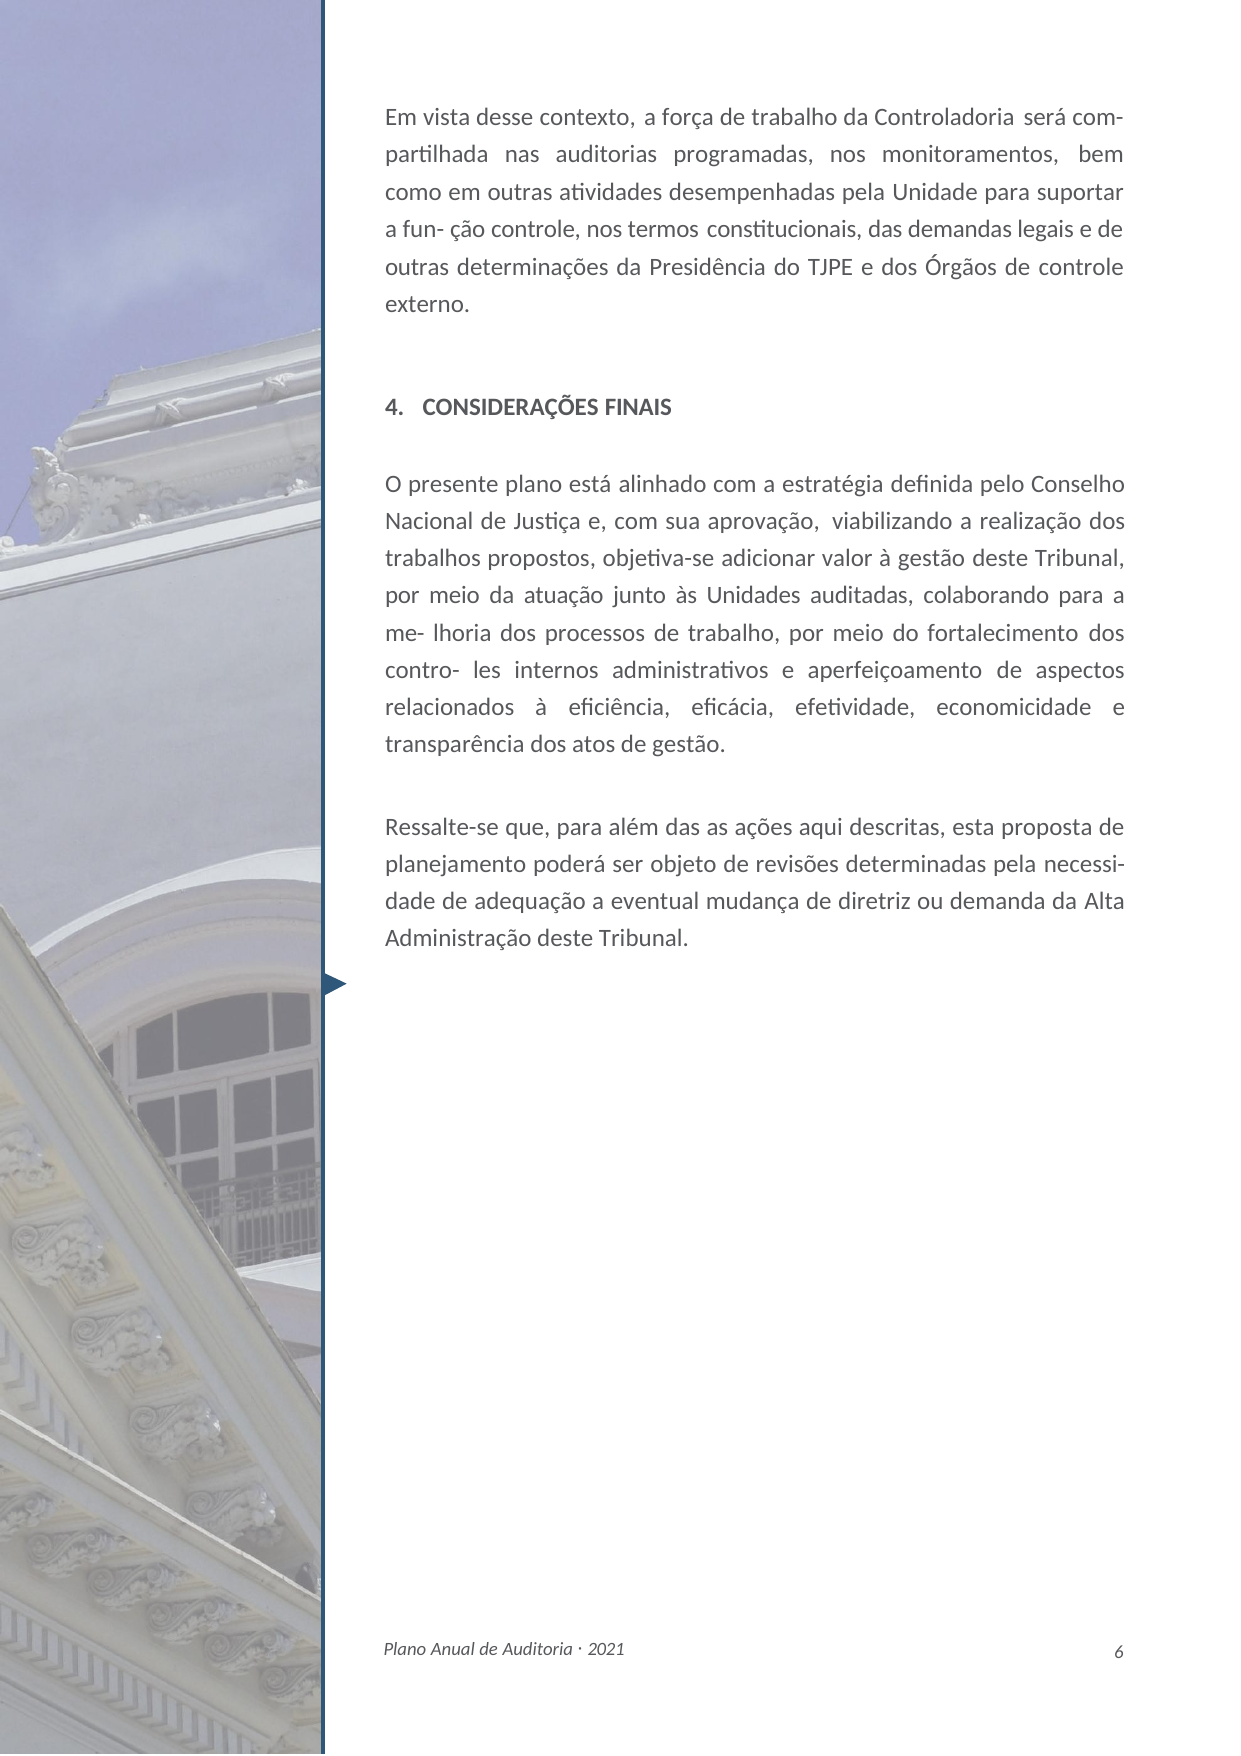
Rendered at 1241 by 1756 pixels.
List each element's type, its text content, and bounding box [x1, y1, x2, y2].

text Ressalte-se que, para além das as ações aqui descritas, esta proposta de planejamento poderá ser objeto de revisões determinadas pela necessi- dade de adequação a eventual mudança de diretriz ou demanda da Alta Administração deste Tribunal. [385, 811, 1125, 953]
text O presente plano está alinhado com a estratégia definida pelo Conselho Nacional de Justiça e, com sua aprovação, viabilizando a realização dos trabalhos propostos, objetiva-se adicionar valor à gestão deste Tribunal, por meio da atuação junto às Unidades auditadas, colaborando para a me- lhoria dos processos de trabalho, por meio do fortalecimento dos contro- les internos administrativos e aperfeiçoamento de aspectos relacionados à eficiência, eficácia, efetividade, economicidade e transparência dos atos de gestão. [385, 468, 1125, 759]
text Em vista desse contexto, a força de trabalho da Controladoria será com- partilhada nas auditorias programadas, nos monitoramentos, bem como em outras atividades desempenhadas pela Unidade para suportar a fun- ção controle, nos termos constitucionais, das demandas legais e de outras determinações da Presidência do TJPE e dos Órgãos de controle externo. [385, 101, 1124, 319]
list CONSIDERAÇÕES FINAIS [385, 391, 1153, 422]
